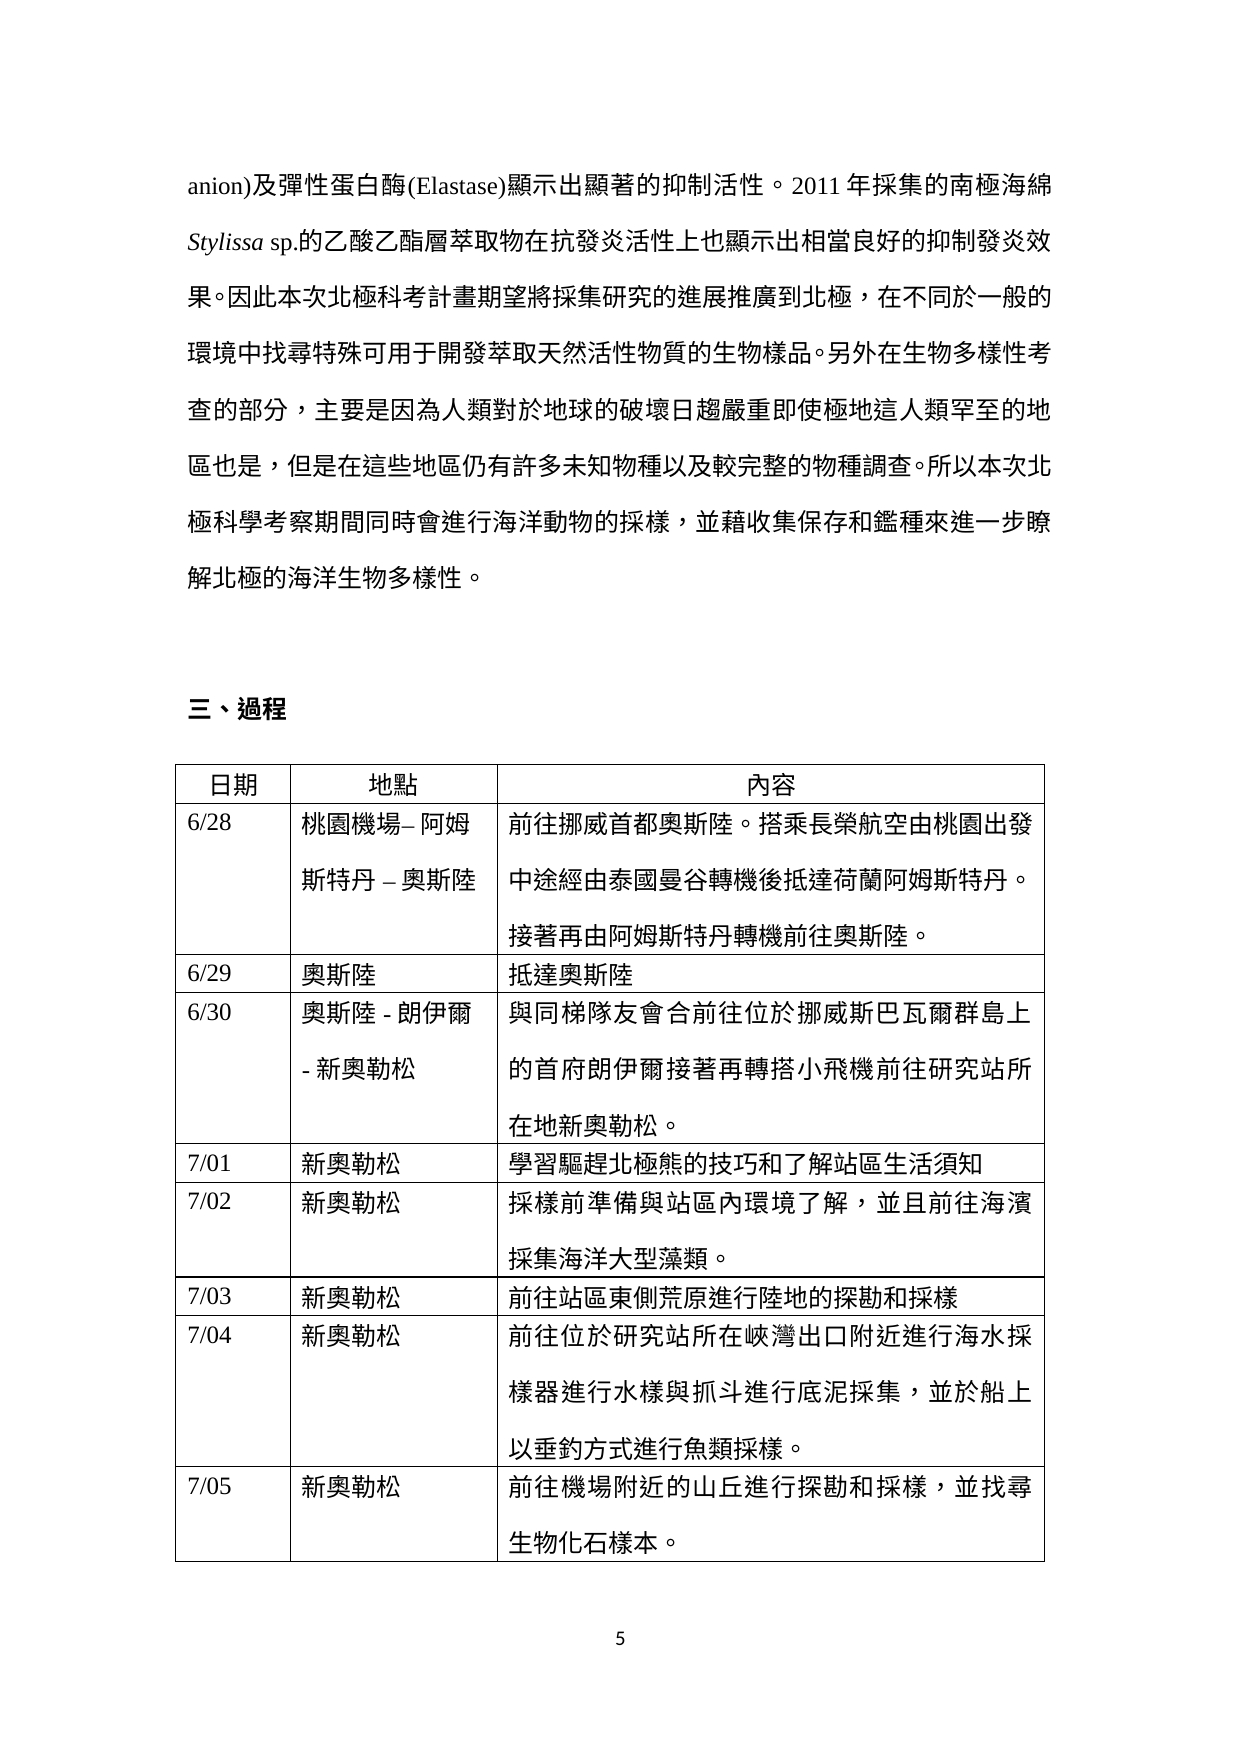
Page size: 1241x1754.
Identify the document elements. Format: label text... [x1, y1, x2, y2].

table_header 地點 [291, 765, 497, 802]
table_header 日期 [176, 765, 290, 802]
table_header 內容 [498, 765, 1044, 802]
table_cell 新奧勒松 [291, 1183, 497, 1276]
table_cell 7/03 [176, 1278, 290, 1315]
table_cell 7/01 [176, 1144, 290, 1182]
table_cell 學習驅趕北極熊的技巧和了解站區生活須知 [498, 1144, 1044, 1182]
table_cell 6/29 [176, 955, 290, 992]
table_cell 新奧勒松 [291, 1467, 497, 1561]
table_cell 新奧勒松 [291, 1144, 497, 1182]
table_cell 7/02 [176, 1183, 290, 1276]
text 三、過程 [187, 689, 1053, 726]
text anion)及彈性蛋白酶(Elastase)顯示出顯著的抑制活性。2011年採集的南極海綿Stylissa sp.的乙酸乙酯層萃取物在抗發炎活性上也顯示出相當良好的抑制發炎效果。因此本次北極科考計畫期望將採集研究的進展推廣到北極，在不同於一般的環境中找尋特殊可用于開發萃取天然活性物質的生物樣品。另外在生物多樣性考查的部分，主要是因為人類對於地球的破壞日趨嚴重即使極地這人類罕至的地區也是，但是在這些地區仍有許多未知物種以及較完整的物種調查。所以本次北極科學考察期間同時會進行海洋動物的採樣，並藉收集保存和鑑種來進一步瞭解北極的海洋生物多樣性。 [187, 164, 1053, 596]
table_cell 新奧勒松 [291, 1278, 497, 1315]
table_cell 桃園機場– 阿姆斯特丹 – 奧斯陸 [291, 804, 497, 953]
table_cell 抵達奧斯陸 [498, 955, 1044, 992]
table_cell 6/28 [176, 804, 290, 953]
table_cell 新奧勒松 [291, 1316, 497, 1466]
table_cell 前往位於研究站所在峽灣出口附近進行海水採樣器進行水樣與抓斗進行底泥採集，並於船上以垂釣方式進行魚類採樣。 [498, 1316, 1044, 1466]
table_cell 7/05 [176, 1467, 290, 1561]
table_cell 前往站區東側荒原進行陸地的探勘和採樣 [498, 1278, 1044, 1315]
table_cell 與同梯隊友會合前往位於挪威斯巴瓦爾群島上的首府朗伊爾接著再轉搭小飛機前往研究站所在地新奧勒松。 [498, 993, 1044, 1143]
table_cell 奧斯陸 - 朗伊爾 - 新奧勒松 [291, 993, 497, 1143]
table_cell 奧斯陸 [291, 955, 497, 992]
table_cell 前往挪威首都奧斯陸。搭乘長榮航空由桃園出發中途經由泰國曼谷轉機後抵達荷蘭阿姆斯特丹。接著再由阿姆斯特丹轉機前往奧斯陸。 [498, 804, 1044, 953]
table_cell 前往機場附近的山丘進行探勘和採樣，並找尋生物化石樣本。 [498, 1467, 1044, 1561]
table_cell 7/04 [176, 1316, 290, 1466]
table_cell 6/30 [176, 993, 290, 1143]
table_cell 採樣前準備與站區內環境了解，並且前往海濱採集海洋大型藻類。 [498, 1183, 1044, 1276]
